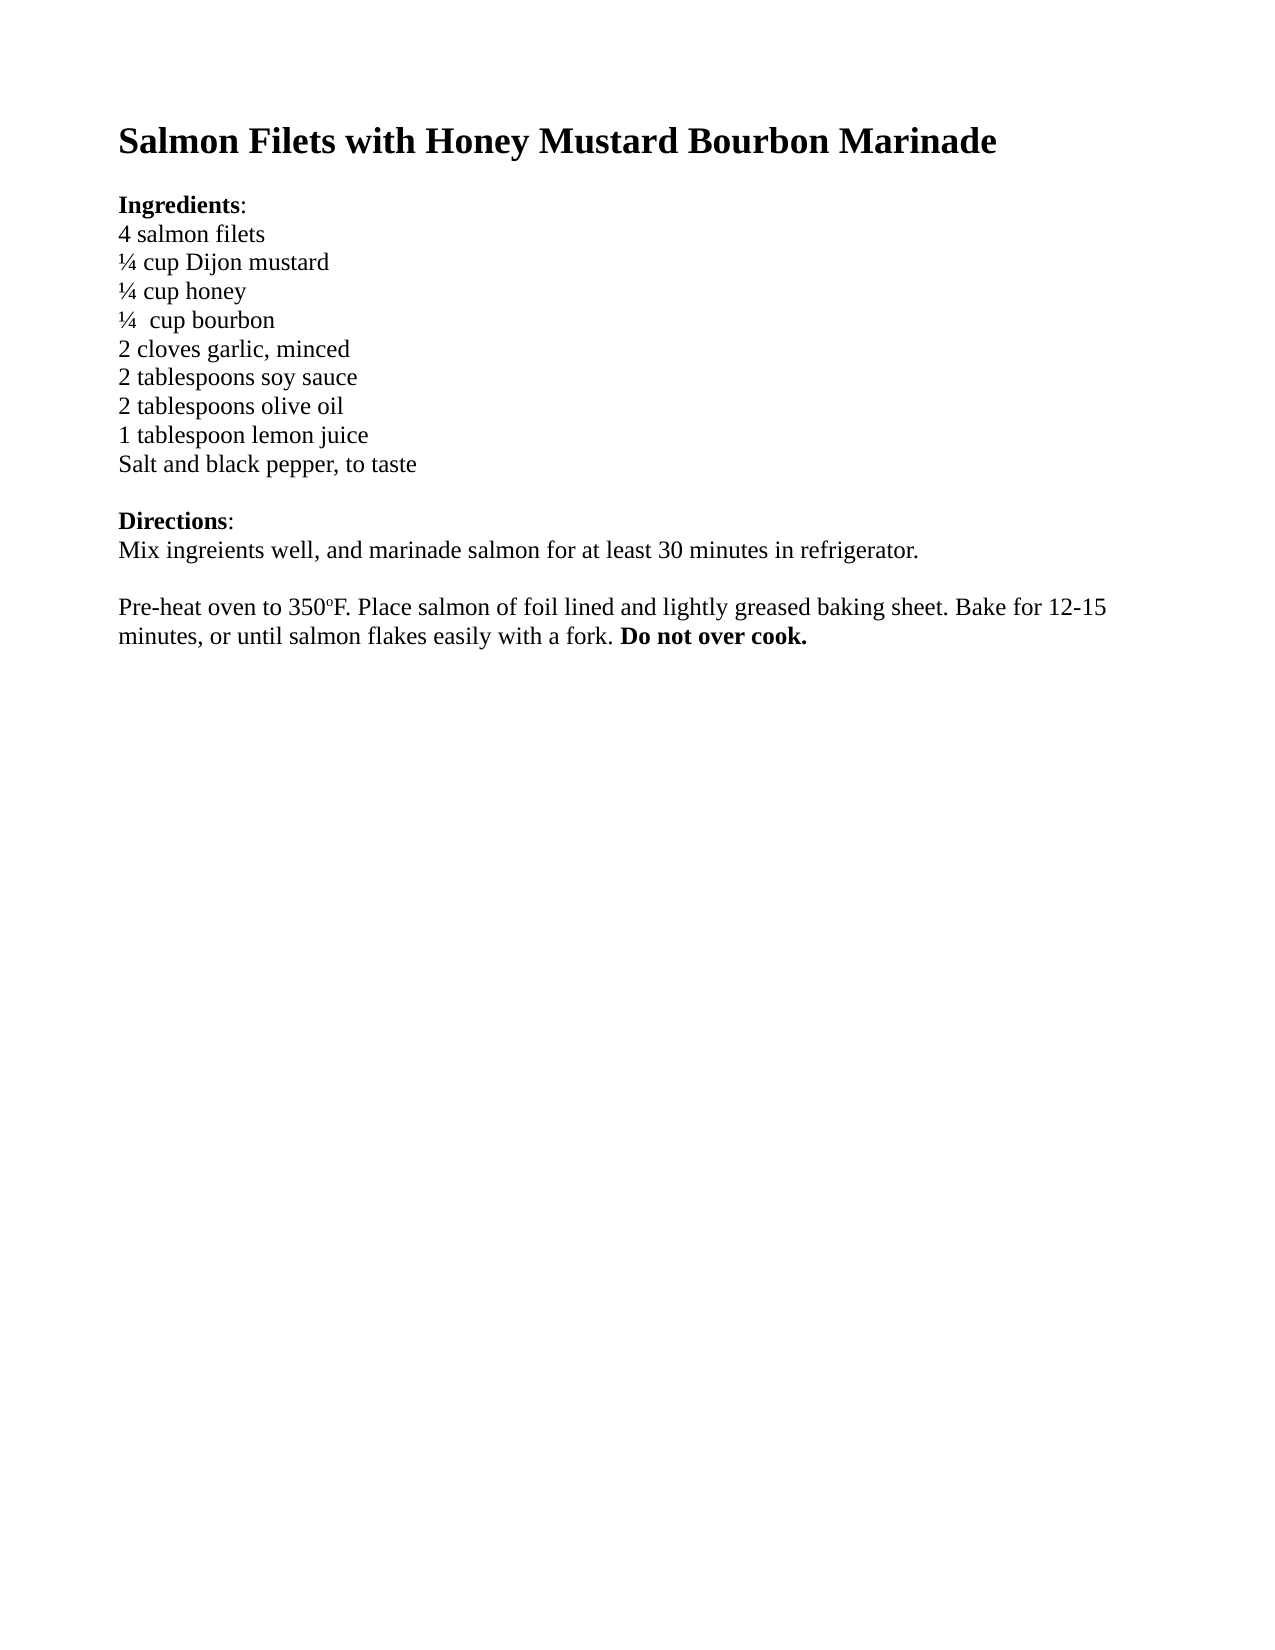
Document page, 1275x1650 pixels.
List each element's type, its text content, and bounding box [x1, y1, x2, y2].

text Mix ingreients well, and marinade salmon for at least 30 minutes in refrigerator. [118, 535, 1157, 564]
text Ingredients: [118, 190, 1157, 219]
text 4 salmon filets [118, 219, 1157, 247]
text ¼ cup Dijon mustard [118, 247, 1157, 276]
text 2 tablespoons olive oil [118, 391, 1157, 420]
text ¼ cup bourbon [118, 305, 1157, 334]
text Salt and black pepper, to taste [118, 449, 1157, 477]
text 2 cloves garlic, minced [118, 334, 1157, 362]
text Salmon Filets with Honey Mustard Bourbon Marinade [118, 118, 1157, 161]
text 1 tablespoon lemon juice [118, 420, 1157, 449]
text ¼ cup honey [118, 276, 1157, 305]
text Directions: [118, 506, 1157, 535]
text 2 tablespoons soy sauce [118, 362, 1157, 391]
text Pre-heat oven to 350oF. Place salmon of foil lined and lightly greased baking sheet. Bake for 12-15 minutes, or until salmon flakes easily with a fork. Do not over cook. [118, 592, 1157, 650]
